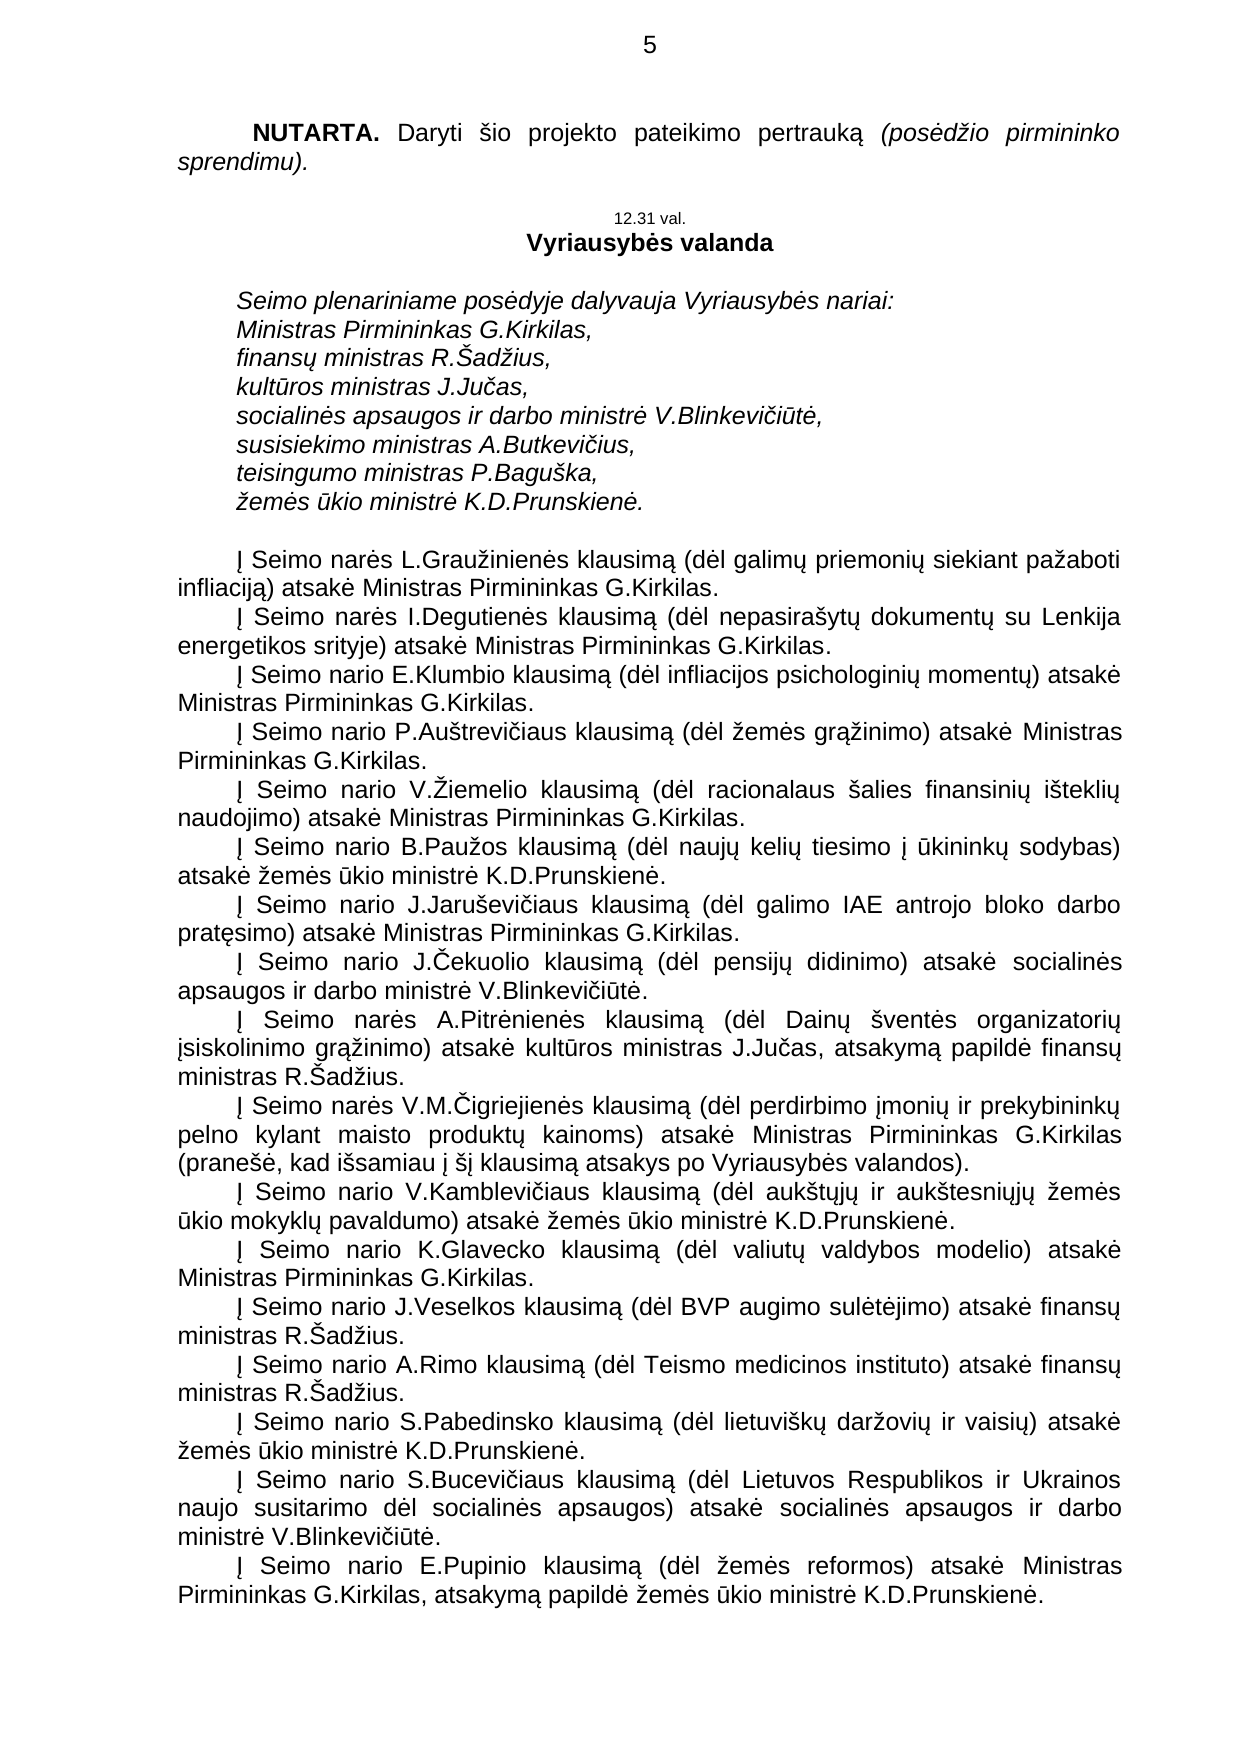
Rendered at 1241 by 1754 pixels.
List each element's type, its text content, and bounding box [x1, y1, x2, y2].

text Seimo plenariniame posėdyje dalyvauja Vyriausybės nariai: [177, 286, 1122, 314]
text kultūros ministras J.Jučas, [177, 372, 1122, 401]
text Į Seimo nario A.Rimo klausimą (dėl Teismo medicinos instituto) atsakė finansų ministras R.Šadžius. [177, 1349, 1122, 1407]
text Ministras Pirmininkas G.Kirkilas, [177, 314, 1122, 343]
text žemės ūkio ministrė K.D.Prunskienė. [177, 487, 1122, 516]
text Į Seimo nario E.Pupinio klausimą (dėl žemės reformos) atsakė Ministras Pirmininkas G.Kirkilas, atsakymą papildė žemės ūkio ministrė K.D.Prunskienė. [177, 1551, 1122, 1608]
text 12.31 val. [177, 209, 1122, 228]
text Į Seimo nario V.Žiemelio klausimą (dėl racionalaus šalies finansinių išteklių naudojimo) atsakė Ministras Pirmininkas G.Kirkilas. [177, 774, 1122, 832]
text Į Seimo nario J.Čekuolio klausimą (dėl pensijų didinimo) atsakė socialinės apsaugos ir darbo ministrė V.Blinkevičiūtė. [177, 947, 1122, 1004]
text teisingumo ministras P.Baguška, [177, 458, 1122, 487]
text Į Seimo nario J.Veselkos klausimą (dėl BVP augimo sulėtėjimo) atsakė finansų ministras R.Šadžius. [177, 1292, 1122, 1349]
text Į Seimo nario B.Paužos klausimą (dėl naujų kelių tiesimo į ūkininkų sodybas) atsakė žemės ūkio ministrė K.D.Prunskienė. [177, 832, 1122, 889]
text finansų ministras R.Šadžius, [177, 343, 1122, 372]
text Į Seimo nario P.Auštrevičiaus klausimą (dėl žemės grąžinimo) atsakė Ministras Pirmininkas G.Kirkilas. [177, 717, 1122, 774]
text susisiekimo ministras A.Butkevičius, [177, 429, 1122, 458]
text Į Seimo narės V.M.Čigriejienės klausimą (dėl perdirbimo įmonių ir prekybininkų pelno kylant maisto produktų kainoms) atsakė Ministras Pirmininkas G.Kirkilas (pranešė, kad išsamiau į šį klausimą atsakys po Vyriausybės valandos). [177, 1091, 1122, 1177]
text Į Seimo nario J.Jaruševičiaus klausimą (dėl galimo IAE antrojo bloko darbo pratęsimo) atsakė Ministras Pirmininkas G.Kirkilas. [177, 889, 1122, 947]
text NUTARTA. Daryti šio projekto pateikimo pertrauką (posėdžio pirmininko sprendimu). [177, 118, 1122, 176]
text Į Seimo nario K.Glavecko klausimą (dėl valiutų valdybos modelio) atsakė Ministras Pirmininkas G.Kirkilas. [177, 1234, 1122, 1292]
text Į Seimo nario S.Pabedinsko klausimą (dėl lietuviškų daržovių ir vaisių) atsakė žemės ūkio ministrė K.D.Prunskienė. [177, 1407, 1122, 1464]
text Į Seimo narės A.Pitrėnienės klausimą (dėl Dainų šventės organizatorių įsiskolinimo grąžinimo) atsakė kultūros ministras J.Jučas, atsakymą papildė finansų ministras R.Šadžius. [177, 1004, 1122, 1091]
subtitle Vyriausybės valanda [177, 228, 1122, 257]
text Į Seimo narės I.Degutienės klausimą (dėl nepasirašytų dokumentų su Lenkija energetikos srityje) atsakė Ministras Pirmininkas G.Kirkilas. [177, 602, 1122, 659]
text socialinės apsaugos ir darbo ministrė V.Blinkevičiūtė, [177, 401, 1122, 429]
text Į Seimo nario V.Kamblevičiaus klausimą (dėl aukštųjų ir aukštesniųjų žemės ūkio mokyklų pavaldumo) atsakė žemės ūkio ministrė K.D.Prunskienė. [177, 1177, 1122, 1234]
text Į Seimo nario E.Klumbio klausimą (dėl infliacijos psichologinių momentų) atsakė Ministras Pirmininkas G.Kirkilas. [177, 659, 1122, 717]
text Į Seimo narės L.Graužinienės klausimą (dėl galimų priemonių siekiant pažaboti infliaciją) atsakė Ministras Pirmininkas G.Kirkilas. [177, 544, 1122, 602]
text Į Seimo nario S.Bucevičiaus klausimą (dėl Lietuvos Respublikos ir Ukrainos naujo susitarimo dėl socialinės apsaugos) atsakė socialinės apsaugos ir darbo ministrė V.Blinkevičiūtė. [177, 1464, 1122, 1551]
